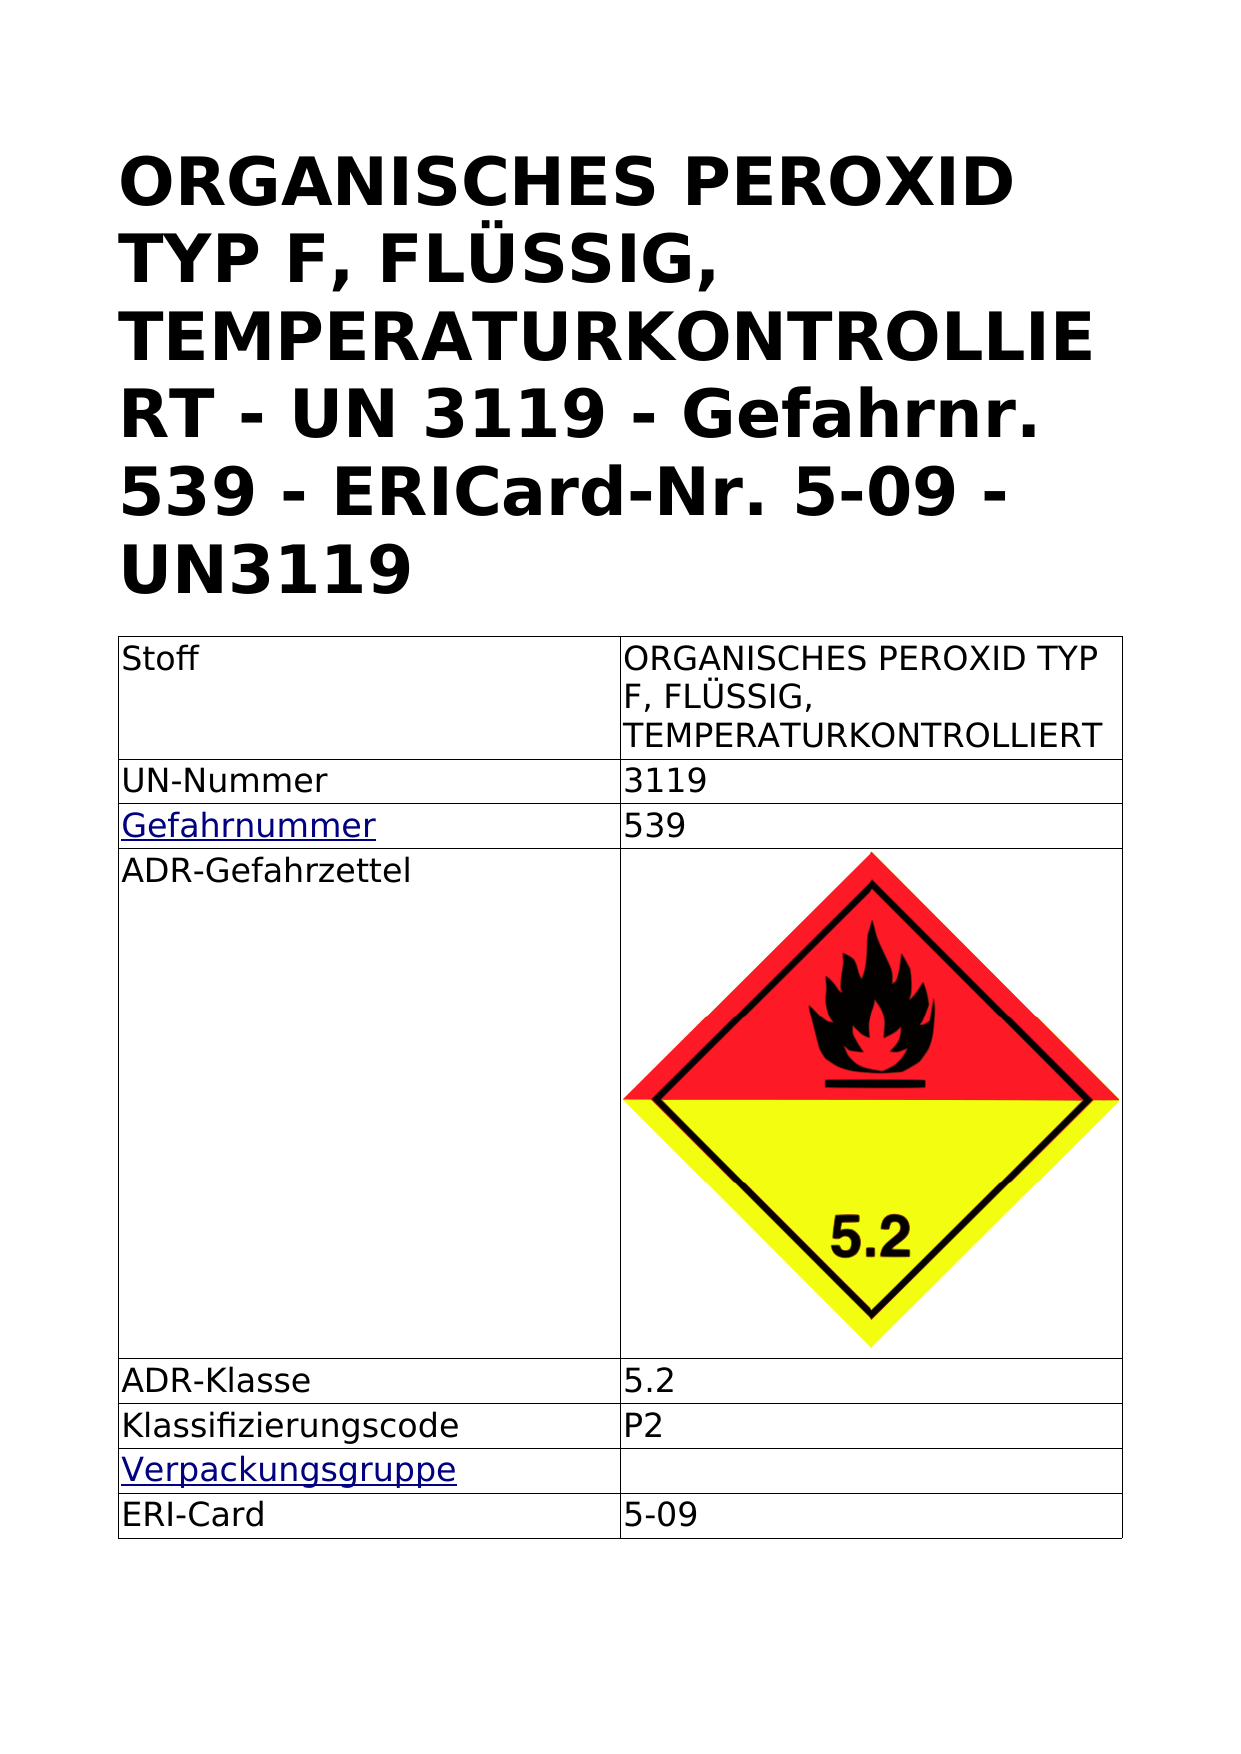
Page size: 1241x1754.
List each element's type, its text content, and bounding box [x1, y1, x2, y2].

table_cell Gefahrnummer [119, 804, 620, 848]
table_cell Verpackungsgruppe [119, 1449, 620, 1493]
table_cell 5-09 [621, 1494, 1122, 1537]
subtitle ORGANISCHES PEROXID TYP F, FLÜSSIG, TEMPERATURKONTROLLIERT - UN 3119 - Gefahrnr. 539 - ERICard-Nr. 5-09 - UN3119 [118, 143, 1122, 609]
table_cell 3119 [621, 760, 1122, 803]
table_cell ERI-Card [119, 1494, 620, 1537]
table_cell UN-Nummer [119, 760, 620, 803]
table_cell ADR-Gefahrzettel [119, 849, 620, 1358]
picture [622, 851, 1120, 1348]
table_cell [621, 1449, 1122, 1493]
table_cell Klassifizierungscode [119, 1404, 620, 1448]
table_header Stoff [119, 637, 620, 758]
table_cell ADR-Klasse [119, 1359, 620, 1403]
table_cell P2 [621, 1404, 1122, 1448]
table_cell 539 [621, 804, 1122, 848]
table_header ORGANISCHES PEROXID TYP F, FLÜSSIG, TEMPERATURKONTROLLIERT [621, 637, 1122, 758]
table_cell [621, 849, 1122, 1358]
table_cell 5.2 [621, 1359, 1122, 1403]
